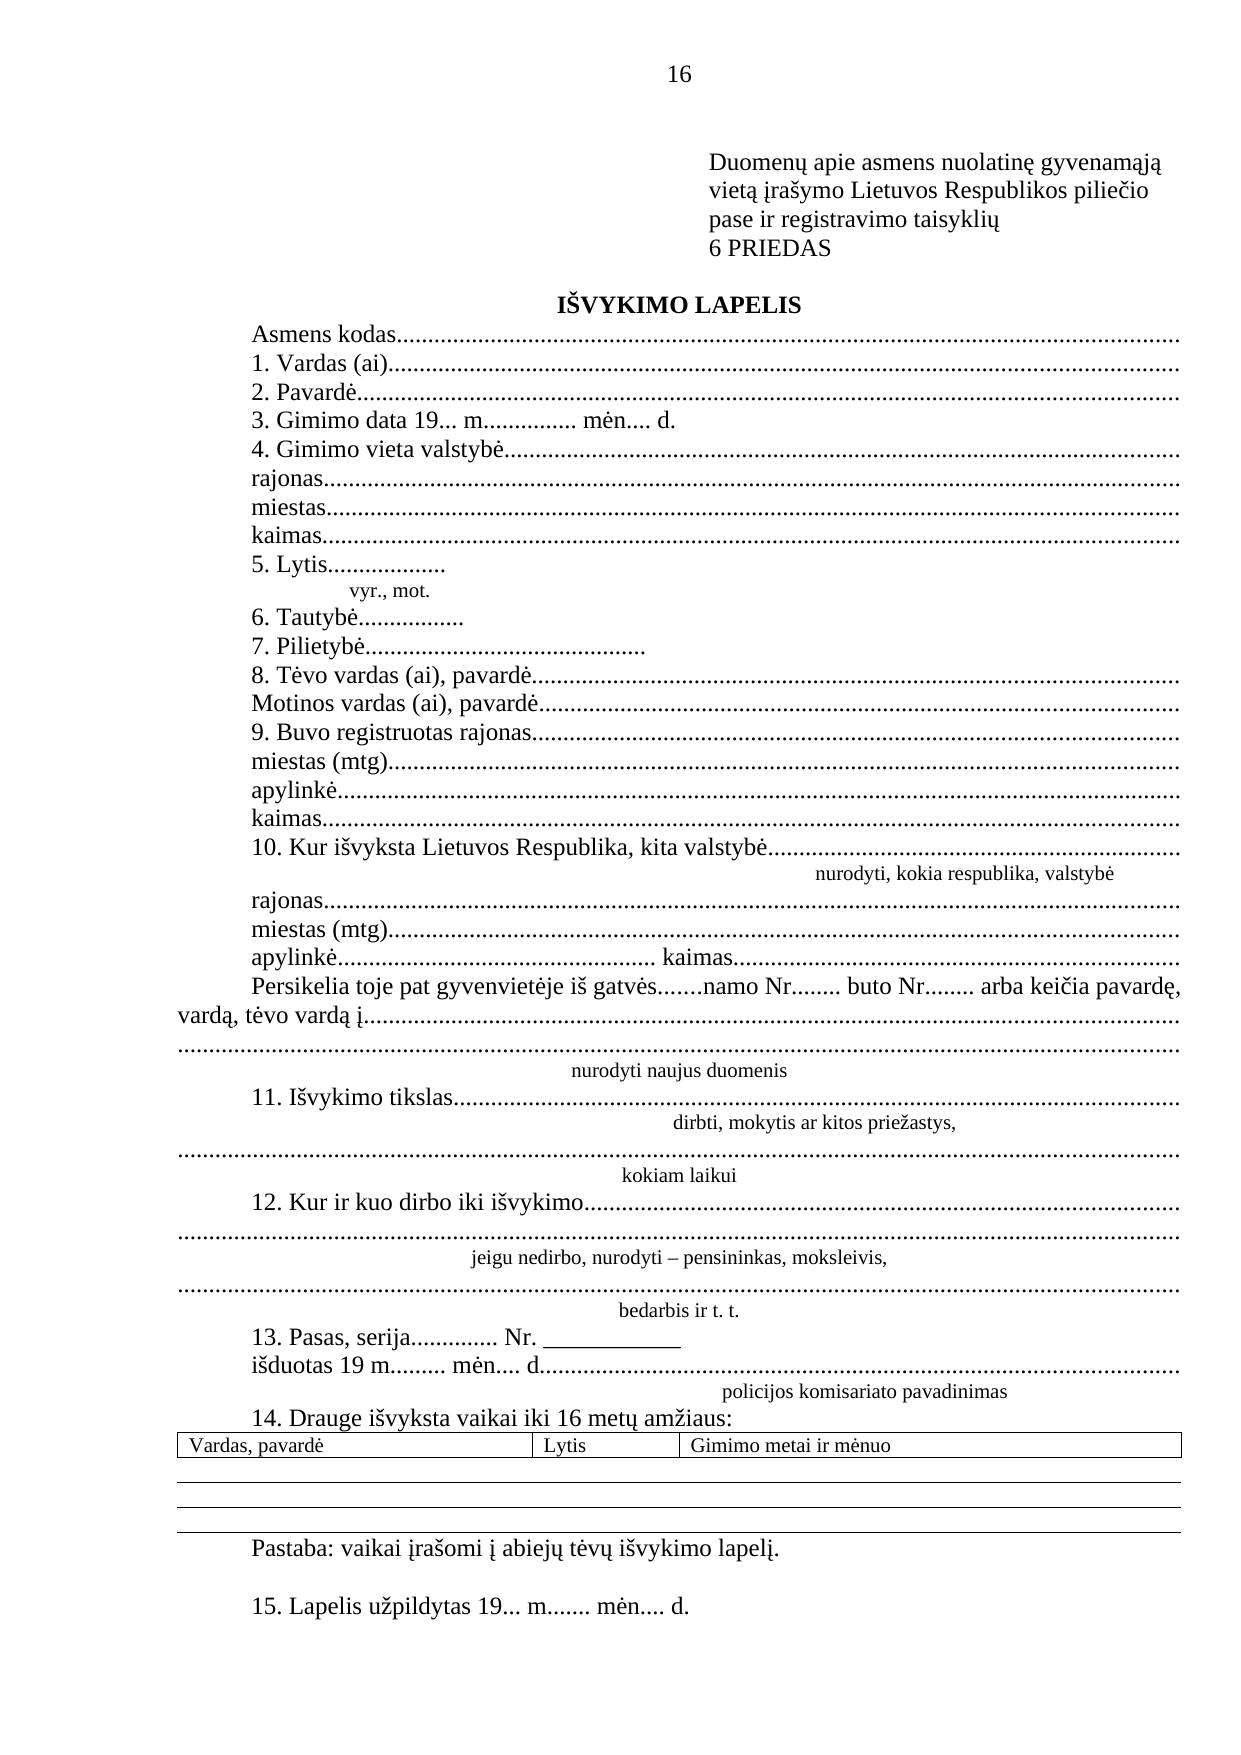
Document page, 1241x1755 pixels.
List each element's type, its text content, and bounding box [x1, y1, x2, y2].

table_cell [679, 1508, 1181, 1532]
text kaimas [177, 803, 1181, 832]
text nurodyti, kokia respublika, valstybė [177, 861, 1181, 885]
text 6. Tautybė................. [177, 602, 1181, 631]
text kokiam laikui [177, 1163, 1181, 1187]
text 8. Tėvo vardas (ai), pavardė [177, 660, 1181, 688]
text 10. Kur išvyksta Lietuvos Respublika, kita valstybė [177, 832, 1181, 861]
text 13. Pasas, serija.............. Nr. ___________ [177, 1322, 1181, 1350]
text 9. Buvo registruotas rajonas [177, 717, 1181, 746]
text 1. Vardas (ai) [177, 348, 1181, 377]
text 7. Pilietybė............................................. [177, 631, 1181, 660]
text rajonas [177, 463, 1181, 492]
text miestas [177, 492, 1181, 521]
text 5. Lytis................... [177, 549, 1181, 578]
text jeigu nedirbo, nurodyti – pensininkas, moksleivis, [177, 1245, 1181, 1269]
table_cell [532, 1508, 679, 1532]
text 15. Lapelis užpildytas 19... m....... mėn.... d. [177, 1591, 1181, 1619]
text IŠVYKIMO LAPELIS [177, 291, 1181, 319]
table_cell [177, 1483, 532, 1507]
text vyr., mot. [177, 578, 1181, 602]
text miestas (mtg) [177, 914, 1181, 942]
table_header Vardas, pavardė [178, 1433, 532, 1457]
table_cell [532, 1483, 679, 1507]
text kaimas [177, 521, 1181, 549]
text vietą įrašymo Lietuvos Respublikos piliečio [177, 176, 1181, 204]
text vardą, tėvo vardą į [177, 1000, 1181, 1029]
text 14. Drauge išvyksta vaikai iki 16 metų amžiaus: [177, 1403, 1181, 1432]
text Duomenų apie asmens nuolatinę gyvenamąją [177, 147, 1181, 176]
text pase ir registravimo taisyklių [177, 204, 1181, 233]
text bedarbis ir t. t. [177, 1297, 1181, 1322]
text 6 PRIEDAS [177, 233, 1181, 262]
table_cell [177, 1458, 532, 1482]
text išduotas 19 m......... mėn.... d [177, 1350, 1181, 1379]
text Asmens kodas [177, 319, 1181, 348]
table_cell [679, 1458, 1181, 1482]
text apylinkė [177, 775, 1181, 803]
table_cell [177, 1508, 532, 1532]
text apylinkė................................................... kaimas [177, 942, 1181, 971]
text 2. Pavardė [177, 377, 1181, 406]
text 12. Kur ir kuo dirbo iki išvykimo [177, 1187, 1181, 1216]
table_header Gimimo metai ir mėnuo [680, 1433, 1181, 1457]
text miestas (mtg) [177, 746, 1181, 775]
text 3. Gimimo data 19... m............... mėn.... d. [177, 406, 1181, 434]
text nurodyti naujus duomenis [177, 1057, 1181, 1082]
text rajonas [177, 885, 1181, 914]
text 4. Gimimo vieta valstybė [177, 434, 1181, 463]
text Motinos vardas (ai), pavardė [177, 688, 1181, 717]
text dirbti, mokytis ar kitos priežastys, [177, 1110, 1181, 1134]
table_header Lytis [533, 1433, 679, 1457]
text policijos komisariato pavadinimas [177, 1379, 1181, 1403]
text Pastaba: vaikai įrašomi į abiejų tėvų išvykimo lapelį. [177, 1533, 1181, 1562]
table_cell [532, 1458, 679, 1482]
table_cell [679, 1483, 1181, 1507]
text Persikelia toje pat gyvenvietėje iš gatvės namo Nr........ buto Nr........ arba keičia pavardę, [177, 971, 1181, 1000]
text 11. Išvykimo tikslas [177, 1082, 1181, 1110]
